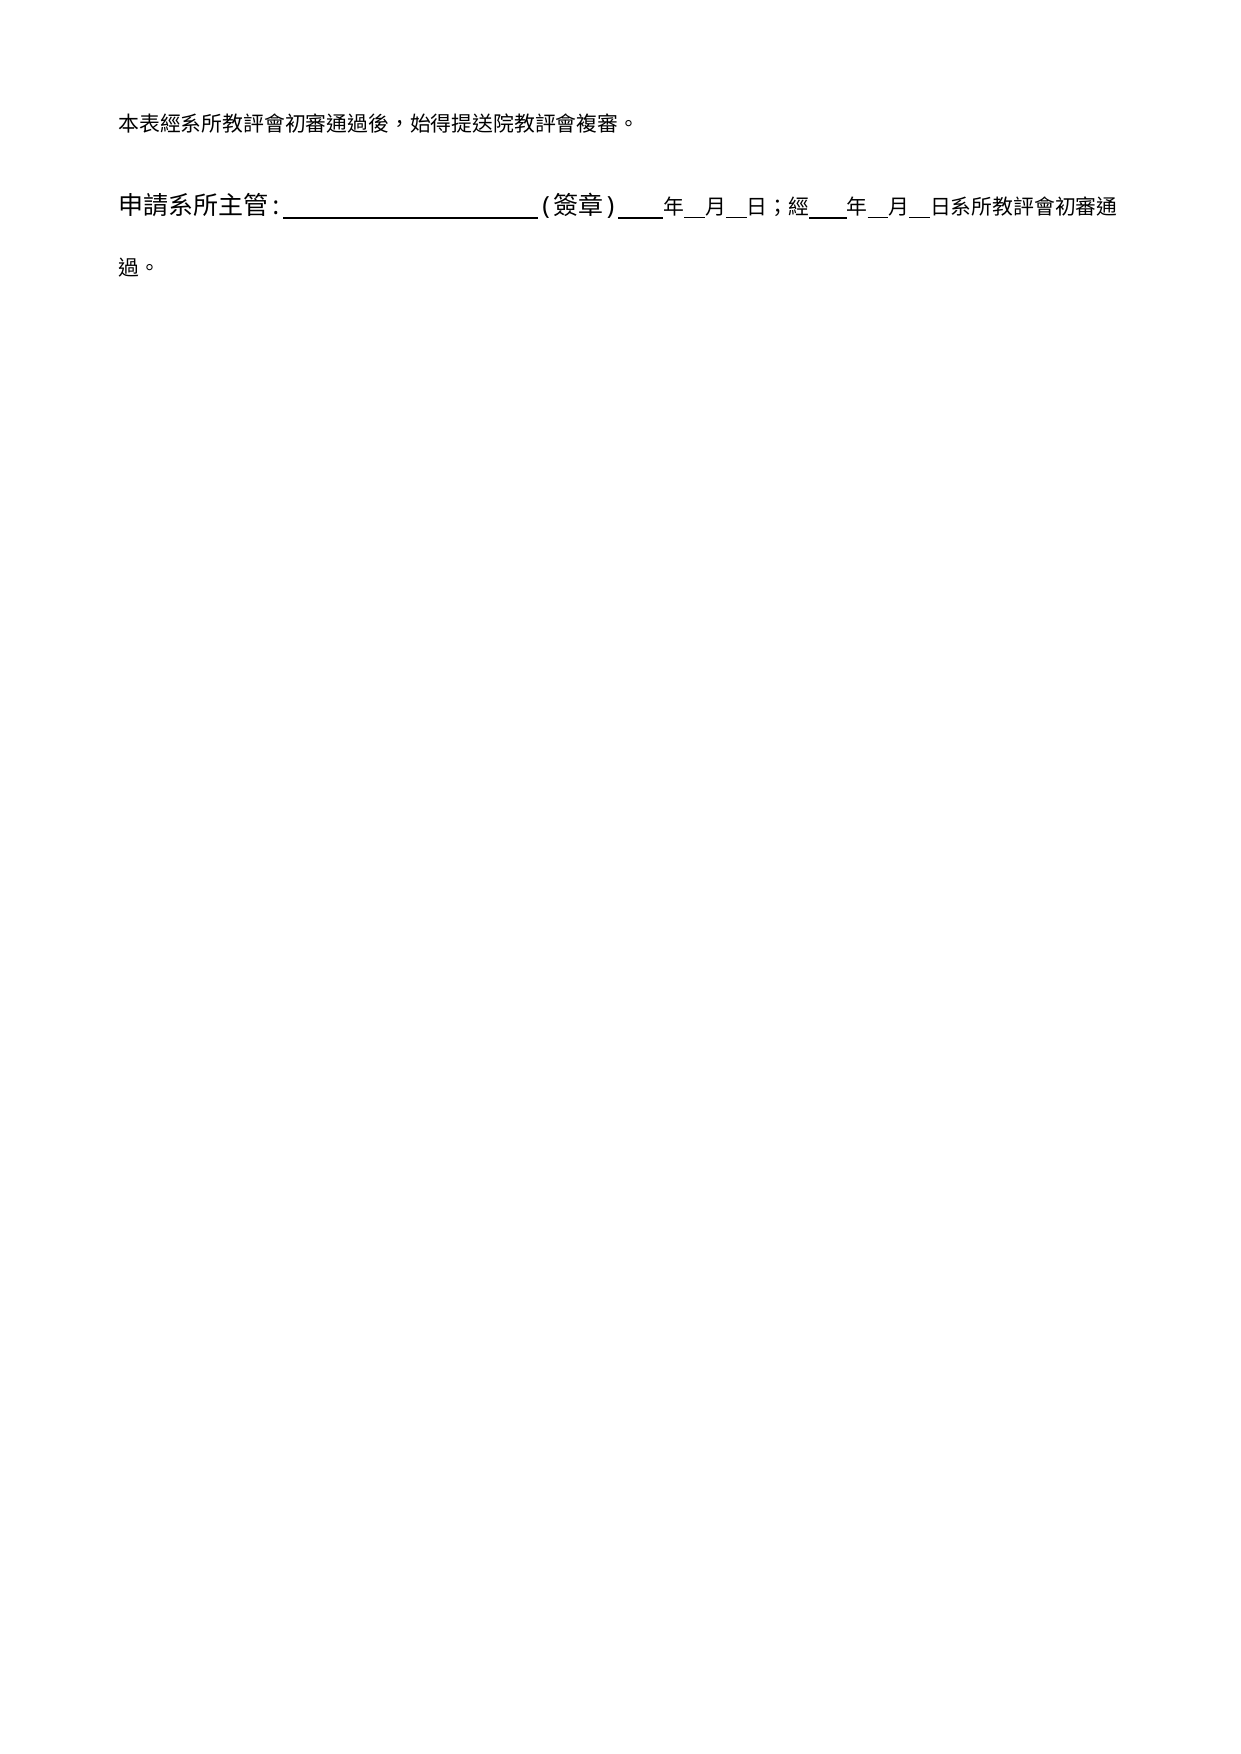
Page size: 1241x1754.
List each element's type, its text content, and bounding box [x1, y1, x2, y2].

text 本表經系所教評會初審通過後，始得提送院教評會複審。 [118, 81, 1122, 143]
text 申請系所主管: (簽章) 年 月 日；經 年 月 日系所教評會初審通過。 [118, 162, 1122, 287]
